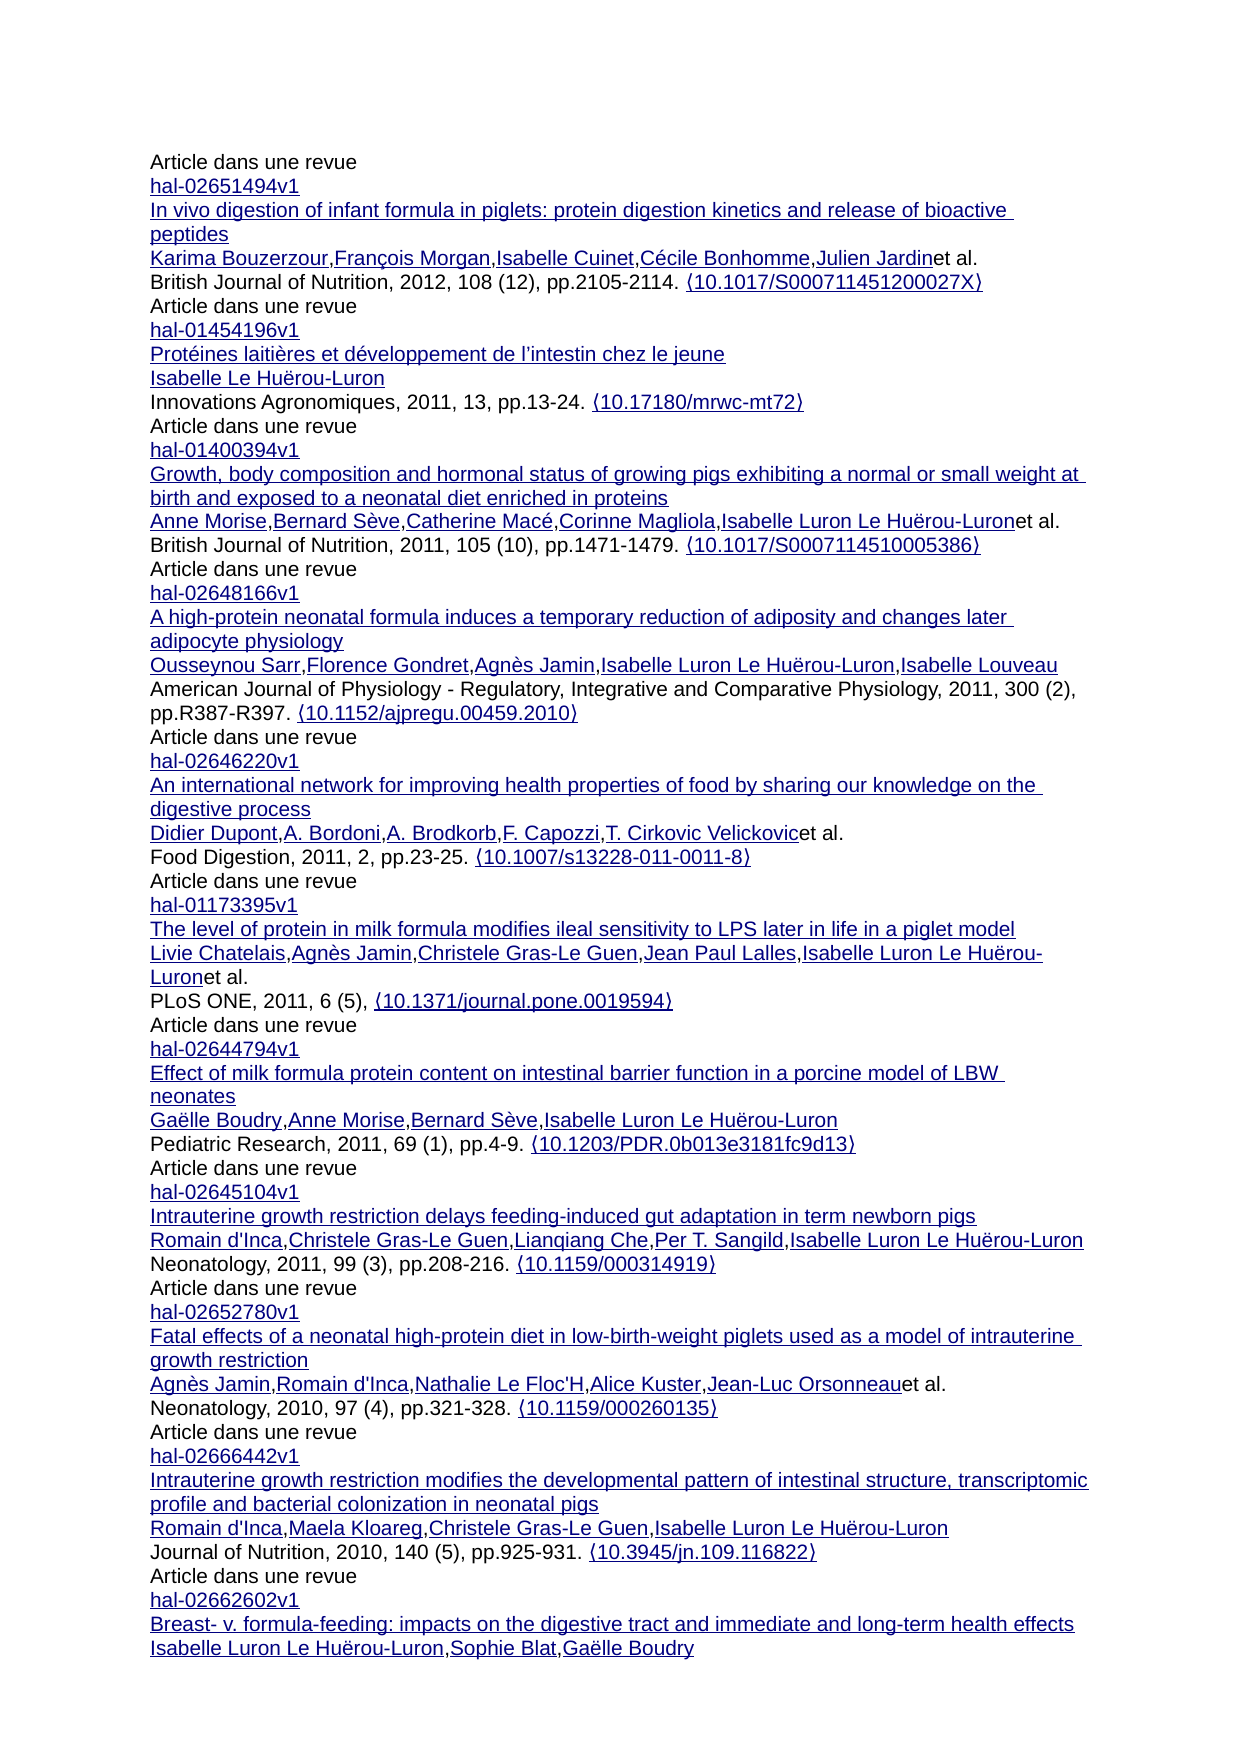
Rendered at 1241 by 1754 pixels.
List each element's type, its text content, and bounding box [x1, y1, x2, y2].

table_cell Breast- v. formula-feeding: impacts on the digestive tract and immediate and long-term health effects Isabelle Luron Le Huërou-Luron,Sophie Blat,Gaëlle Boudry [150, 1611, 1090, 1659]
table_cell An international network for improving health properties of food by sharing our knowledge on the digestive process Didier Dupont,A. Bordoni,A. Brodkorb,F. Capozzi,T. Cirkovic Velickovicet al. Food Digestion, 2011, 2, pp.23-25. ⟨10.1007/s13228-011-0011-8⟩ Article dans une revue hal-01173395v1 [150, 773, 1090, 917]
table_cell Effect of milk formula protein content on intestinal barrier function in a porcine model of LBW neonates Gaëlle Boudry,Anne Morise,Bernard Sève,Isabelle Luron Le Huërou-Luron Pediatric Research, 2011, 69 (1), pp.4-9. ⟨10.1203/PDR.0b013e3181fc9d13⟩ Article dans une revue hal-02645104v1 [150, 1060, 1090, 1204]
table_cell Fatal effects of a neonatal high-protein diet in low-birth-weight piglets used as a model of intrauterine growth restriction Agnès Jamin,Romain d'Inca,Nathalie Le Floc'H,Alice Kuster,Jean-Luc Orsonneauet al. Neonatology, 2010, 97 (4), pp.321-328. ⟨10.1159/000260135⟩ Article dans une revue hal-02666442v1 [150, 1324, 1090, 1468]
table_cell A high-protein neonatal formula induces a temporary reduction of adiposity and changes later adipocyte physiology Ousseynou Sarr,Florence Gondret,Agnès Jamin,Isabelle Luron Le Huërou-Luron,Isabelle Louveau American Journal of Physiology - Regulatory, Integrative and Comparative Physiology, 2011, 300 (2), pp.R387-R397. ⟨10.1152/ajpregu.00459.2010⟩ Article dans une revue hal-02646220v1 [150, 605, 1090, 773]
table_cell The level of protein in milk formula modifies ileal sensitivity to LPS later in life in a piglet model Livie Chatelais,Agnès Jamin,Christele Gras-Le Guen,Jean Paul Lalles,Isabelle Luron Le Huërou-Luronet al. PLoS ONE, 2011, 6 (5), ⟨10.1371/journal.pone.0019594⟩ Article dans une revue hal-02644794v1 [150, 917, 1090, 1060]
table_cell In vivo digestion of infant formula in piglets: protein digestion kinetics and release of bioactive peptides Karima Bouzerzour,François Morgan,Isabelle Cuinet,Cécile Bonhomme,Julien Jardinet al. British Journal of Nutrition, 2012, 108 (12), pp.2105-2114. ⟨10.1017/S000711451200027X⟩ Article dans une revue hal-01454196v1 [150, 198, 1090, 342]
table_cell Article dans une revue hal-02651494v1 [150, 150, 1090, 198]
table_cell Growth, body composition and hormonal status of growing pigs exhibiting a normal or small weight at birth and exposed to a neonatal diet enriched in proteins Anne Morise,Bernard Sève,Catherine Macé,Corinne Magliola,Isabelle Luron Le Huërou-Luronet al. British Journal of Nutrition, 2011, 105 (10), pp.1471-1479. ⟨10.1017/S0007114510005386⟩ Article dans une revue hal-02648166v1 [150, 461, 1090, 605]
table_cell Intrauterine growth restriction delays feeding-induced gut adaptation in term newborn pigs Romain d'Inca,Christele Gras-Le Guen,Lianqiang Che,Per T. Sangild,Isabelle Luron Le Huërou-Luron Neonatology, 2011, 99 (3), pp.208-216. ⟨10.1159/000314919⟩ Article dans une revue hal-02652780v1 [150, 1204, 1090, 1324]
table_cell Intrauterine growth restriction modifies the developmental pattern of intestinal structure, transcriptomic profile and bacterial colonization in neonatal pigs Romain d'Inca,Maela Kloareg,Christele Gras-Le Guen,Isabelle Luron Le Huërou-Luron Journal of Nutrition, 2010, 140 (5), pp.925-931. ⟨10.3945/jn.109.116822⟩ Article dans une revue hal-02662602v1 [150, 1468, 1090, 1611]
table_cell Protéines laitières et développement de l’intestin chez le jeune Isabelle Le Huërou-Luron Innovations Agronomiques, 2011, 13, pp.13-24. ⟨10.17180/mrwc-mt72⟩ Article dans une revue hal-01400394v1 [150, 342, 1090, 461]
